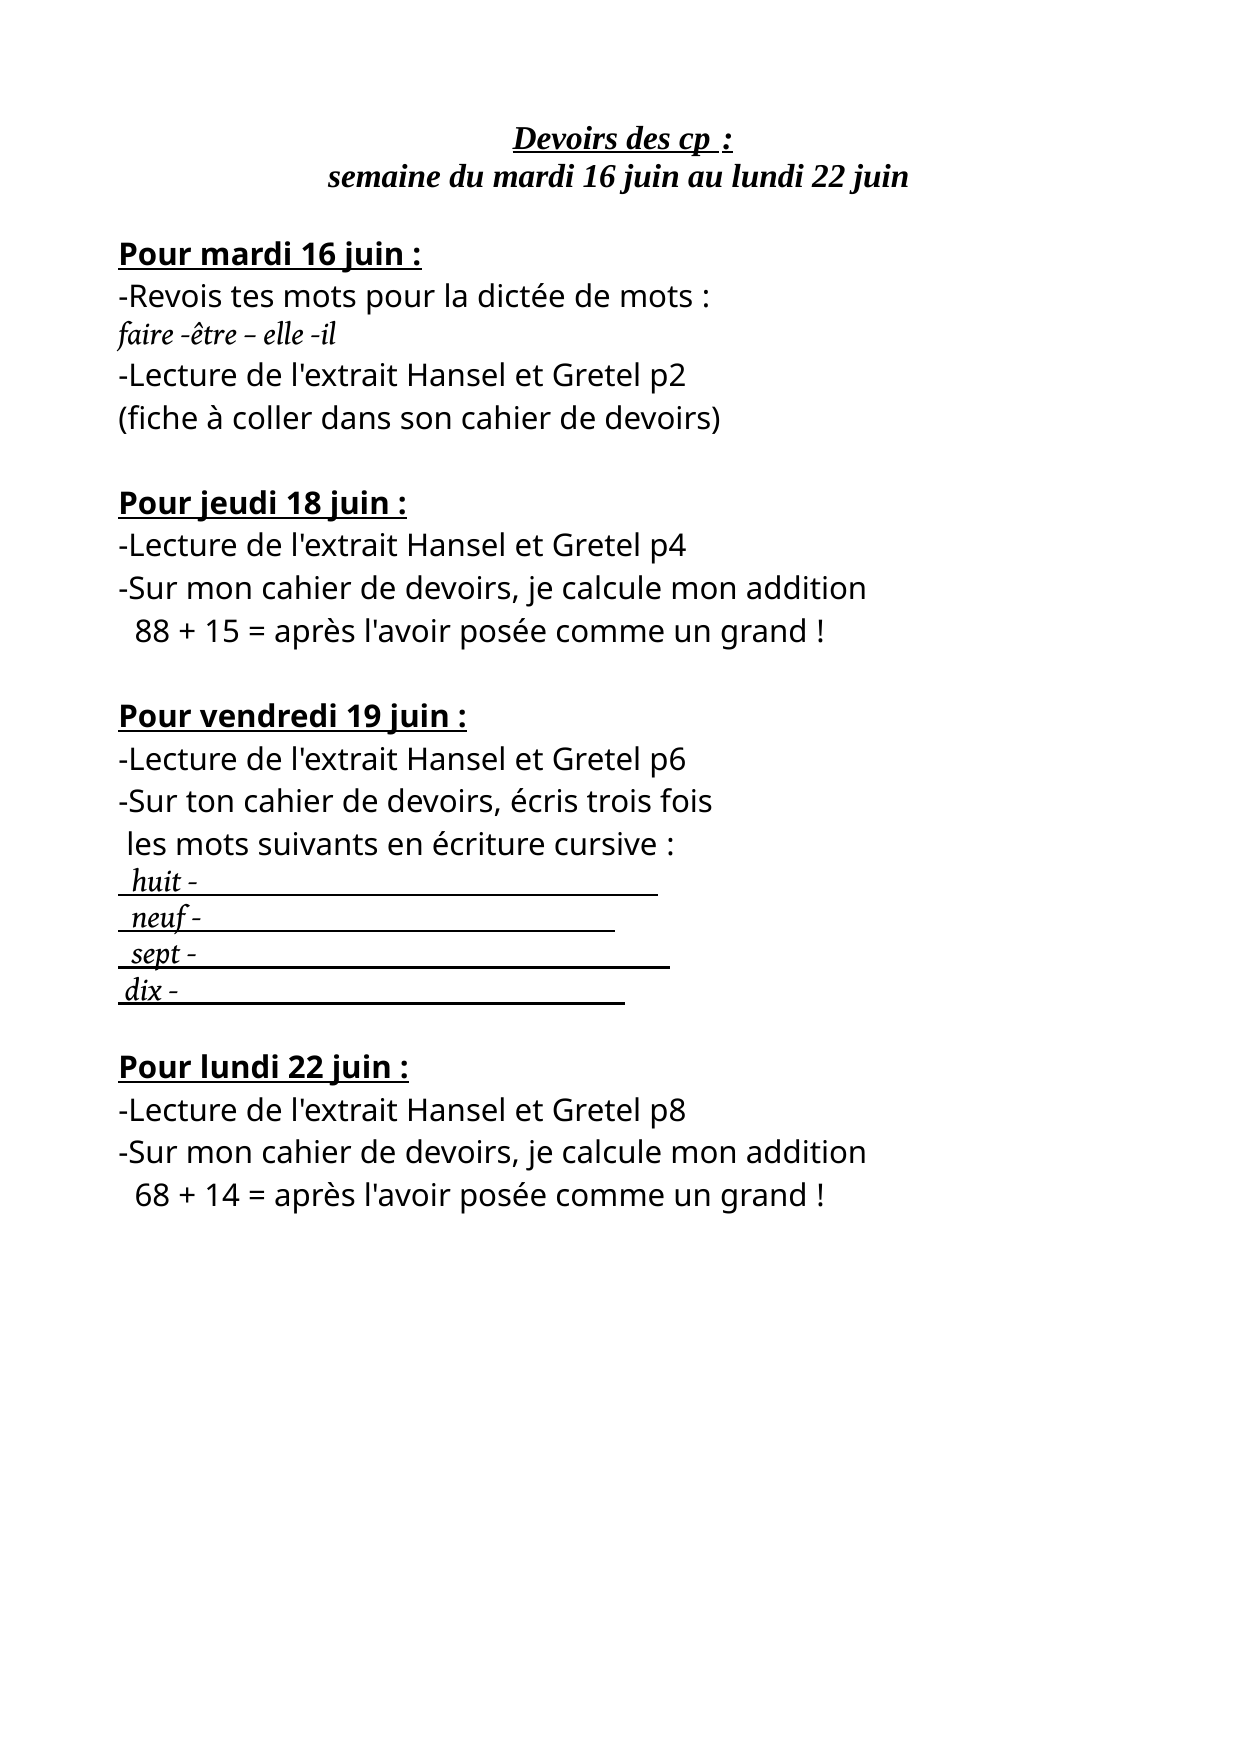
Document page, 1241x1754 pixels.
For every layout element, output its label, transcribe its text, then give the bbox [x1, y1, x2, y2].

text Devoirs des cp : [118, 118, 1122, 156]
text -Lecture de l'extrait Hansel et Gretel p6 [118, 736, 1122, 779]
text semaine du mardi 16 juin au lundi 22 juin [118, 156, 1122, 195]
text -Revois tes mots pour la dictée de mots : [118, 274, 1122, 317]
text neuf - [118, 900, 1122, 937]
text huit - [118, 864, 1122, 900]
text dix - [118, 973, 1122, 1009]
text les mots suivants en écriture cursive : [118, 822, 1122, 864]
text 88 + 15 = après l'avoir posée comme un grand ! [118, 609, 1122, 651]
text -Lecture de l'extrait Hansel et Gretel p8 [118, 1088, 1122, 1130]
text -Sur ton cahier de devoirs, écris trois fois [118, 779, 1122, 822]
text (fiche à coller dans son cahier de devoirs) [118, 396, 1122, 438]
text Pour jeudi 18 juin : [118, 481, 1122, 523]
text 68 + 14 = après l'avoir posée comme un grand ! [118, 1173, 1122, 1215]
text -Sur mon cahier de devoirs, je calcule mon addition [118, 566, 1122, 609]
text Pour lundi 22 juin : [118, 1045, 1122, 1088]
text sept - [118, 937, 1122, 973]
text -Lecture de l'extrait Hansel et Gretel p2 [118, 353, 1122, 396]
text Pour vendredi 19 juin : [118, 694, 1122, 736]
text -Sur mon cahier de devoirs, je calcule mon addition [118, 1130, 1122, 1173]
text Pour mardi 16 juin : [118, 232, 1122, 274]
text faire -être – elle -il [118, 317, 1122, 353]
text -Lecture de l'extrait Hansel et Gretel p4 [118, 523, 1122, 566]
